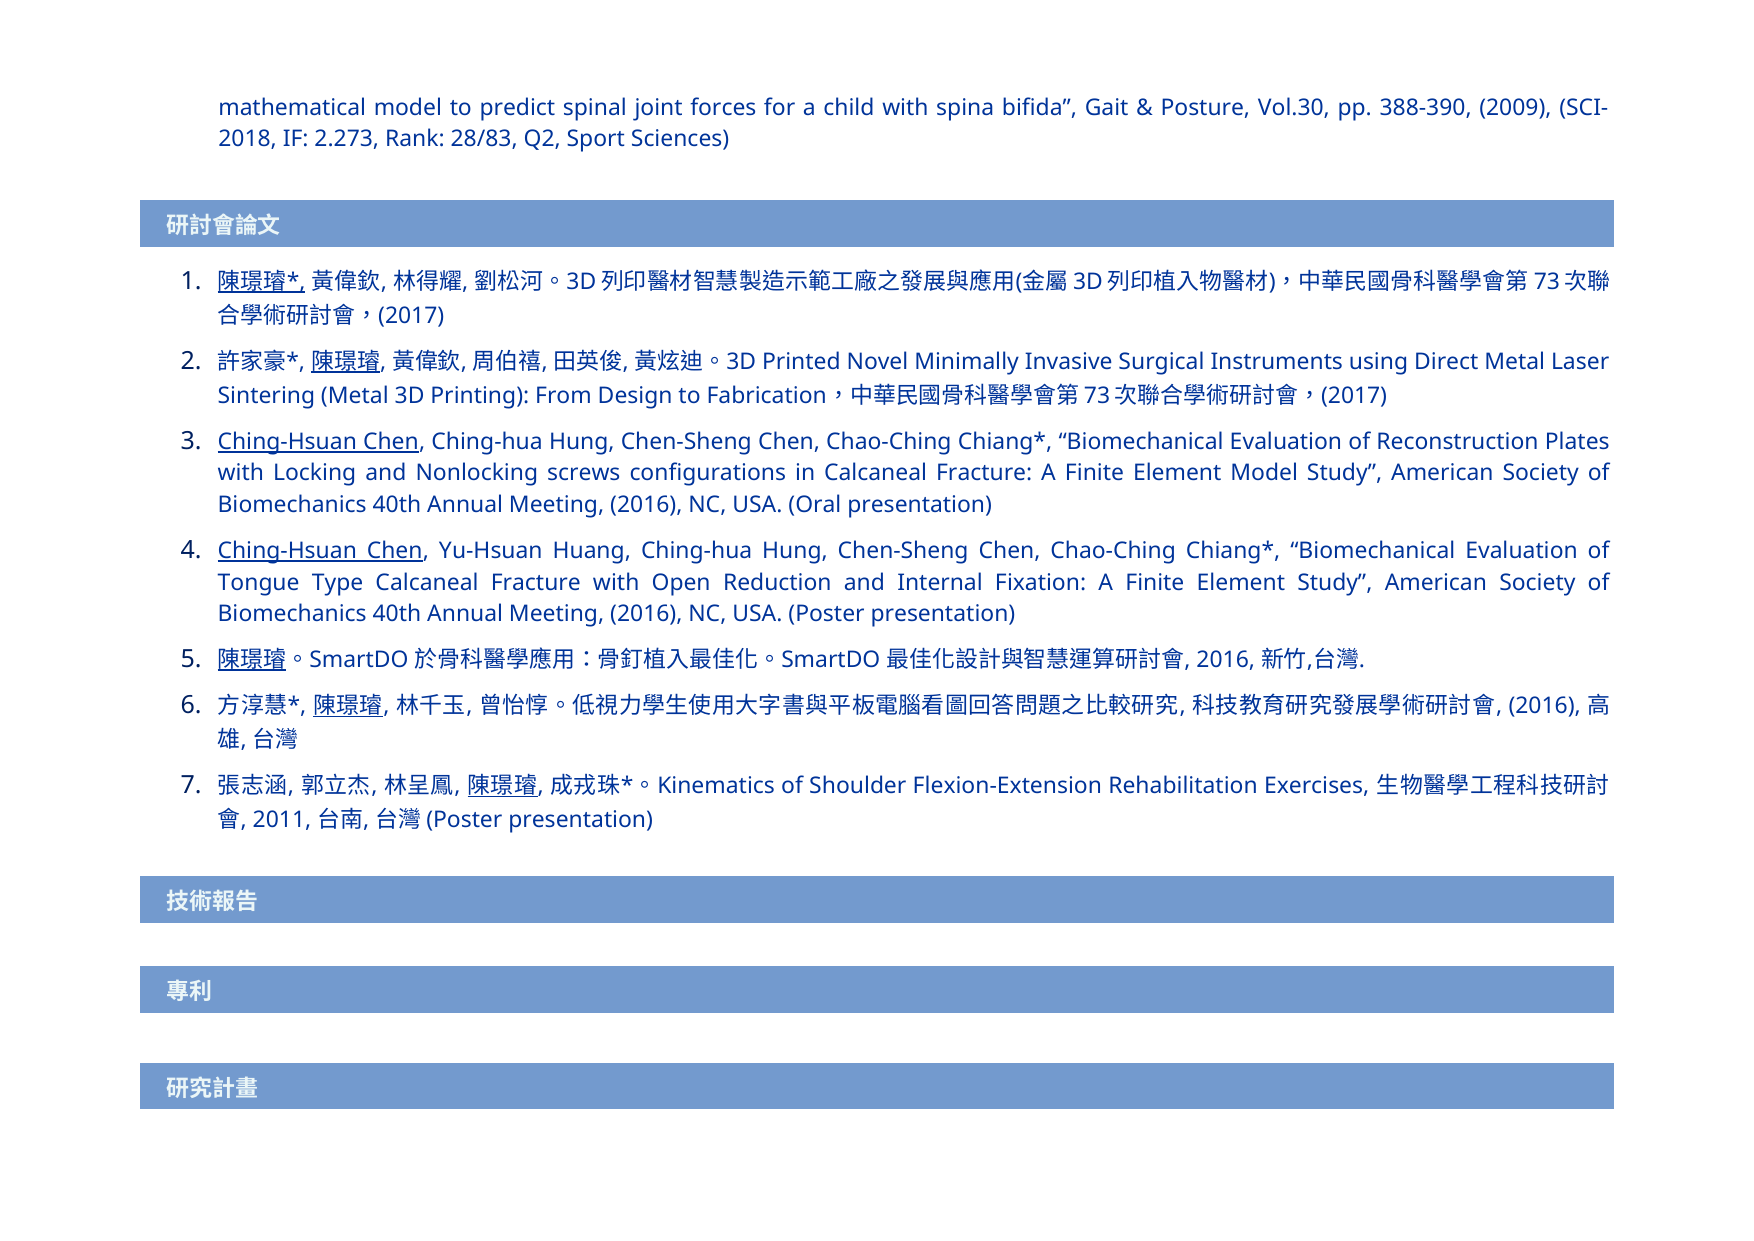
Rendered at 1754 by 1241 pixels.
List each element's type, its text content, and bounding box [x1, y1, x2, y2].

table_cell 專利 [140, 966, 1614, 1013]
table_cell [140, 1110, 1614, 1155]
table_cell 技術報告 [140, 876, 1614, 923]
table_cell mathematical model to predict spinal joint forces for a child with spina bifida”, Gait & Posture, Vol.30, pp. 388-390, (2009), (SCI-2018, IF: 2.273, Rank: 28/83, Q2, Sport Sciences) [140, 75, 1614, 200]
table_cell [140, 1013, 1614, 1063]
table_cell 研討會論文 [140, 200, 1614, 247]
table_cell [140, 923, 1614, 966]
table_cell 陳璟璿*, 黃偉欽, 林得耀, 劉松河。3D列印醫材智慧製造示範工廠之發展與應用(金屬3D列印植入物醫材)，中華民國骨科醫學會第73次聯合學術研討會，(2017) 許家豪*, 陳璟璿, 黃偉欽, 周伯禧, 田英俊, 黃炫迪。3D Printed Novel Minimally Invasive Surgical Instruments using Direct Metal Laser Sintering (Metal 3D Printing): From Design to Fabrication，中華民國骨科醫學會第73次聯合學術研討會，(2017) Ching-Hsuan Chen, Ching-hua Hung, Chen-Sheng Chen, Chao-Ching Chiang*, “Biomechanical Evaluation of Reconstruction Plates with Locking and Nonlocking screws configurations in Calcaneal Fracture: A Finite Element Model Study”, American Society of Biomechanics 40th Annual Meeting, (2016), NC, USA. (Oral presentation) Ching-Hsuan Chen, Yu-Hsuan Huang, Ching-hua Hung, Chen-Sheng Chen, Chao-Ching Chiang*, “Biomechanical Evaluation of Tongue Type Calcaneal Fracture with Open Reduction and Internal Fixation: A Finite Element Study”, American Society of Biomechanics 40th Annual Meeting, (2016), NC, USA. (Poster presentation) 陳璟璿。SmartDO 於骨科醫學應用：骨釘植入最佳化。SmartDO 最佳化設計與智慧運算研討會, 2016, 新竹,台灣. 方淳慧*, 陳璟璿, 林千玉, 曾怡惇。低視力學生使用大字書與平板電腦看圖回答問題之比較研究, 科技教育研究發展學術研討會, (2016), 高雄, 台灣 張志涵, 郭立杰, 林呈鳳, 陳璟璿, 成戎珠*。Kinematics of Shoulder Flexion-Extension Rehabilitation Exercises, 生物醫學工程科技研討會, 2011, 台南, 台灣 (Poster presentation) [140, 247, 1614, 876]
table_cell 研究計畫 [140, 1063, 1614, 1109]
